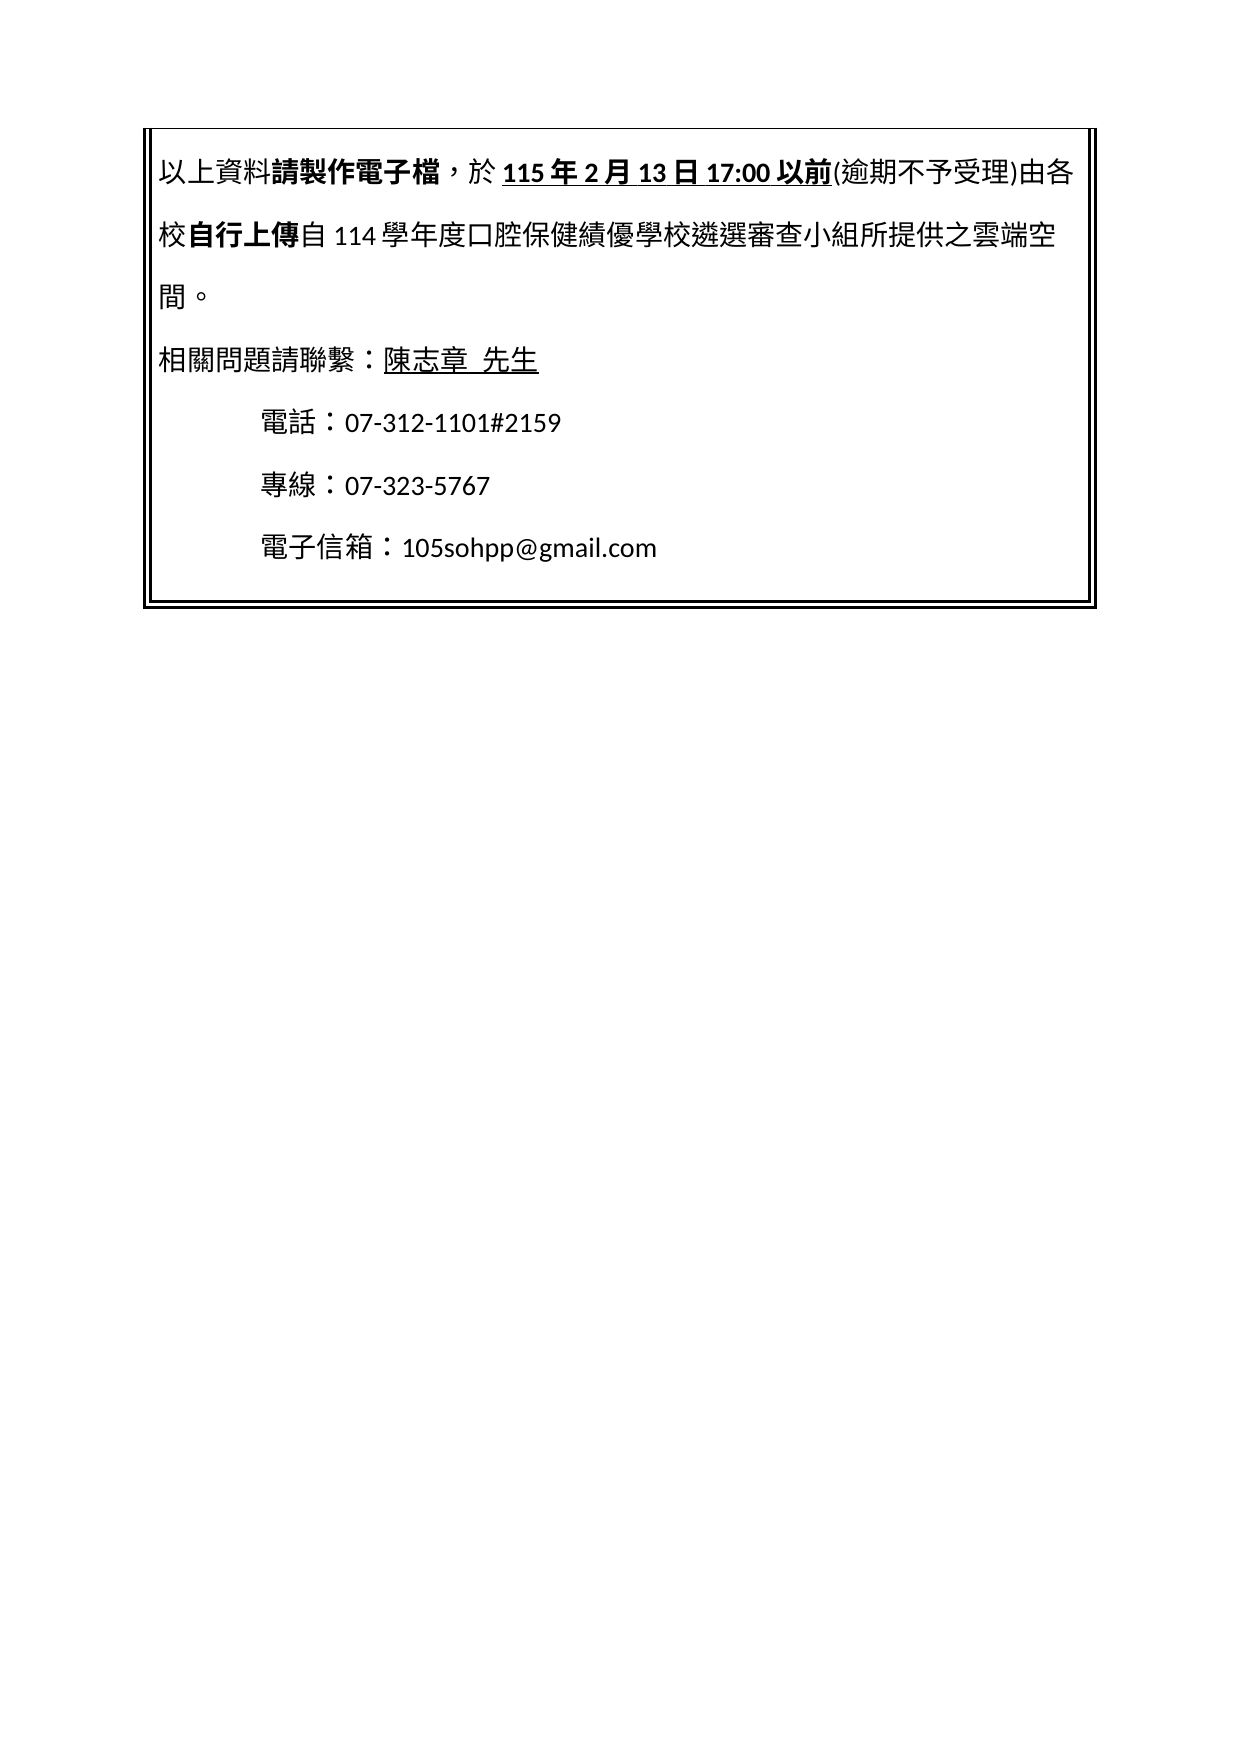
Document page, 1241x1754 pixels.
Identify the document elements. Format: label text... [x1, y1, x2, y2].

table_cell 以上資料請製作電子檔，於115年2月13日17:00以前(逾期不予受理)由各校自行上傳自114學年度口腔保健績優學校遴選審查小組所提供之雲端空間。 相關問題請聯繫：陳志章 先生 電話：07-312-1101#2159 專線：07-323-5767 電子信箱：105sohpp@gmail.com [152, 129, 1088, 599]
